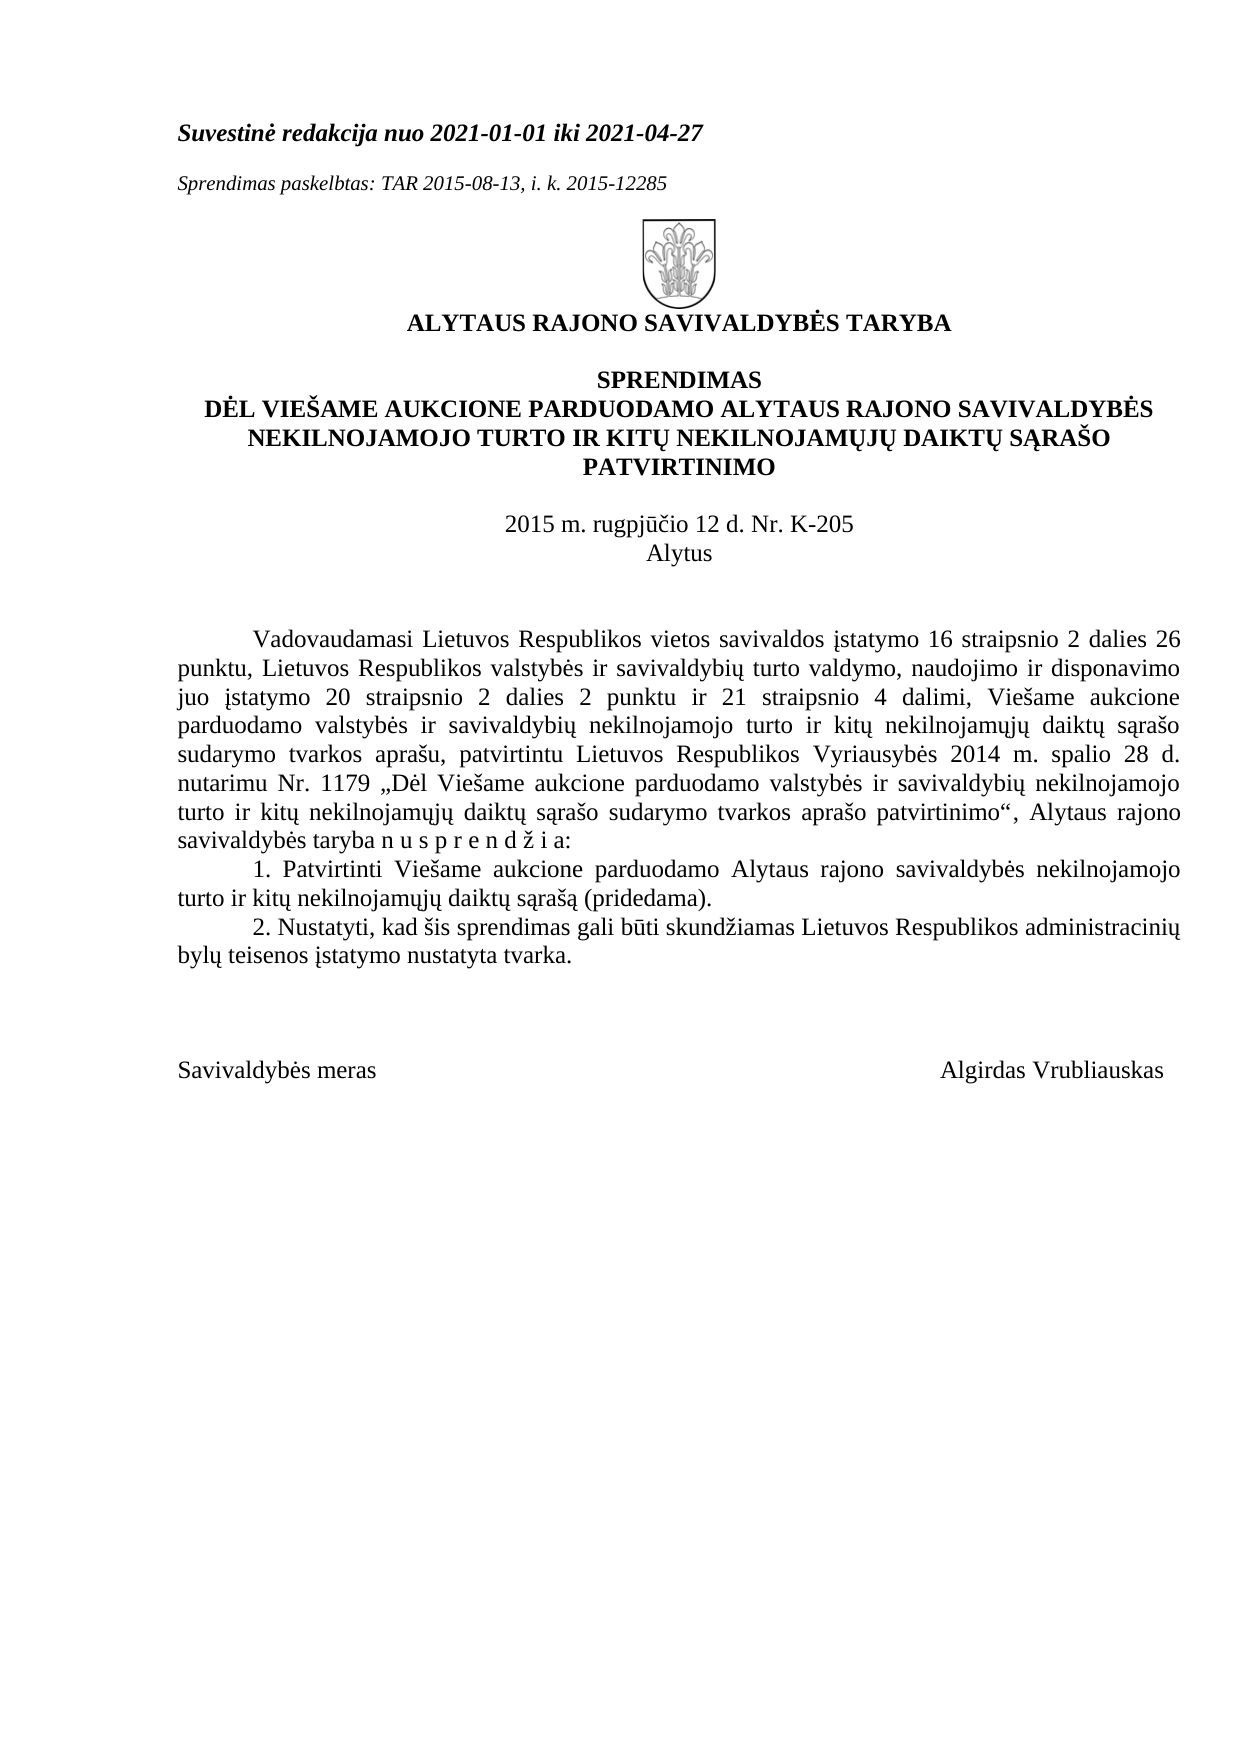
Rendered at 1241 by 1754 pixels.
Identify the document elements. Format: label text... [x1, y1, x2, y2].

text 2015 m. rugpjūčio 12 d. Nr. K-205 [177, 509, 1181, 538]
text Vadovaudamasi Lietuvos Respublikos vietos savivaldos įstatymo 16 straipsnio 2 dalies 26 punktu, Lietuvos Respublikos valstybės ir savivaldybių turto valdymo, naudojimo ir disponavimo juo įstatymo 20 straipsnio 2 dalies 2 punktu ir 21 straipsnio 4 dalimi, Viešame aukcione parduodamo valstybės ir savivaldybių nekilnojamojo turto ir kitų nekilnojamųjų daiktų sąrašo sudarymo tvarkos aprašu, patvirtintu Lietuvos Respublikos Vyriausybės 2014 m. spalio 28 d. nutarimu Nr. 1179 „Dėl Viešame aukcione parduodamo valstybės ir savivaldybių nekilnojamojo turto ir kitų nekilnojamųjų daiktų sąrašo sudarymo tvarkos aprašo patvirtinimo“, Alytaus rajono savivaldybės taryba n u s p r e n d ž i a: [177, 624, 1181, 854]
text Alytus [177, 538, 1181, 567]
text 1. Patvirtinti Viešame aukcione parduodamo Alytaus rajono savivaldybės nekilnojamojo turto ir kitų nekilnojamųjų daiktų sąrašą (pridedama). [177, 854, 1181, 912]
text DĖL VIEŠAME AUKCIONE PARDUODAMO ALYTAUS RAJONO SAVIVALDYBĖS NEKILNOJAMOJO TURTO IR KITŲ NEKILNOJAMŲJŲ DAIKTŲ SĄRAŠO PATVIRTINIMO [177, 394, 1181, 481]
text Suvestinė redakcija nuo 2021-01-01 iki 2021-04-27 [177, 118, 1181, 147]
text Sprendimas paskelbtas: TAR 2015-08-13, i. k. 2015-12285 [177, 171, 1181, 195]
text 2. Nustatyti, kad šis sprendimas gali būti skundžiamas Lietuvos Respublikos administracinių bylų teisenos įstatymo nustatyta tvarka. [177, 912, 1181, 969]
text SPRENDIMAS [177, 366, 1181, 394]
text Savivaldybės meras Algirdas Vrubliauskas [177, 1056, 1181, 1084]
text ALYTAUS RAJONO SAVIVALDYBĖS TARYBA [177, 308, 1181, 337]
